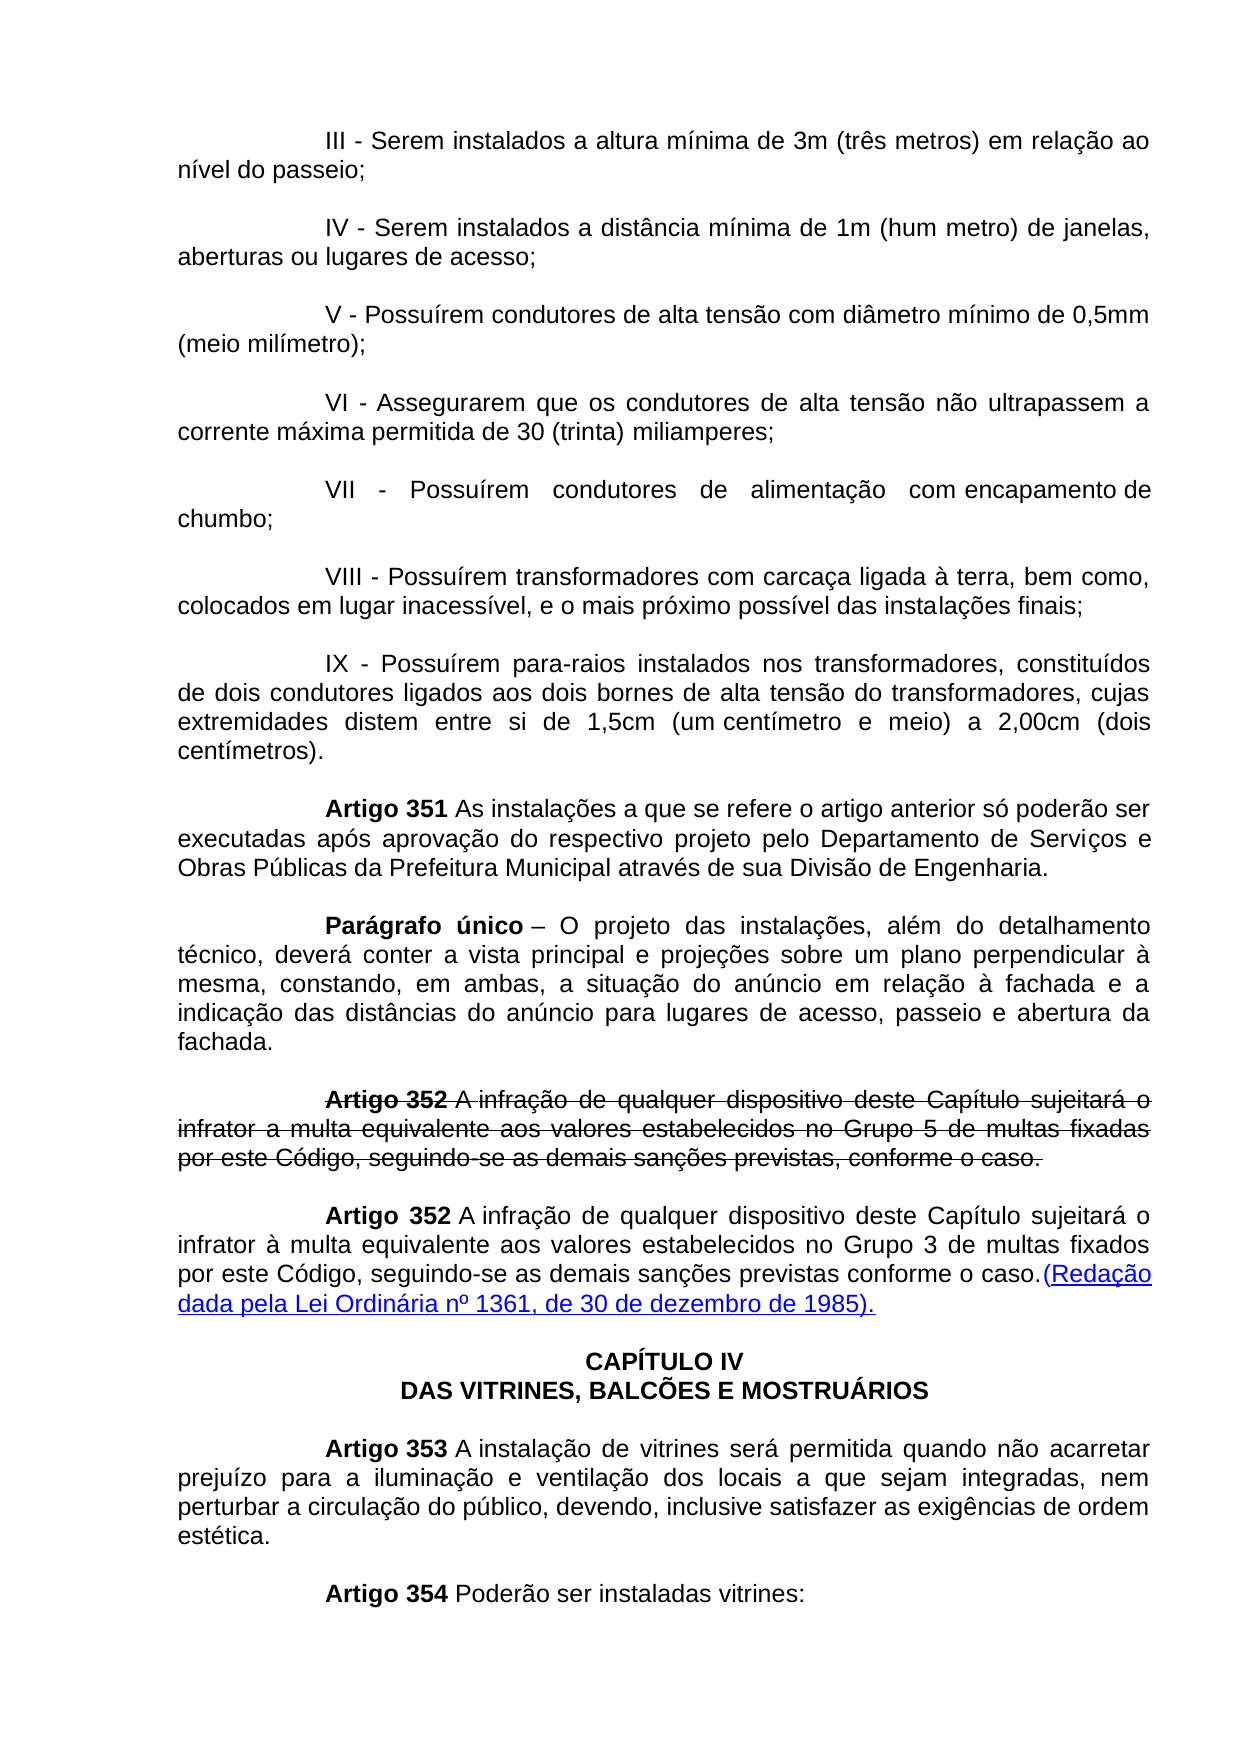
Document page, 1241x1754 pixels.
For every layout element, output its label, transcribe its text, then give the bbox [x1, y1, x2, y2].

text Artigo 352 A infração de qualquer dispositivo deste Capítulo sujeitará o infrator a multa equivalente aos valores estabelecidos no Grupo 5 de multas fixadas por este Código, seguindo-se as demais sanções previstas, conforme o caso. [177, 1085, 1152, 1172]
text CAPÍTULO IV [177, 1347, 1152, 1376]
text VIII - Possuírem transformadores com carcaça ligada à terra, bem como, colocados em lugar inacessível, e o mais próximo possível das insta­lações finais; [177, 562, 1152, 620]
text Parágrafo único – O projeto das instalações, além do detalhamento técnico, deverá conter a vista principal e projeções sobre um plano perpendicular à mesma, constando, em ambas, a situação do anúncio em relação à fachada e a indicação das distâncias do anúncio para lugares de acesso, passeio e abertura da fachada. [177, 911, 1152, 1056]
text VI - Assegurarem que os condutores de alta tensão não ultrapassem a corrente máxima permitida de 30 (trinta) miliamperes; [177, 387, 1152, 446]
text Artigo 354 Poderão ser instaladas vitrines: [177, 1579, 1152, 1608]
text Artigo 353 A instalação de vitrines será permitida quando não acarretar prejuízo para a iluminação e ventilação dos locais a que sejam integradas, nem perturbar a circulação do público, devendo, inclusive satisfazer as exigências de ordem estética. [177, 1434, 1152, 1550]
text III - Serem instalados a altura mínima de 3m (três metros) em relação ao nível do passeio; [177, 126, 1152, 184]
text Artigo 351 As instalações a que se refere o artigo anterior só poderão ser execu­tadas após aprovação do respectivo projeto pelo Departamento de Servi­ços e Obras Públicas da Prefeitura Municipal através de sua Divisão de Engenharia. [177, 794, 1152, 882]
text VII - Possuírem condutores de alimentação com encapamento de chumbo; [177, 475, 1152, 533]
text V - Possuírem condutores de alta tensão com diâmetro mínimo de 0,5mm (meio milímetro); [177, 300, 1152, 358]
text IX - Possuírem para-raios instalados nos transformadores, constituídos de dois condutores ligados aos dois bornes de alta tensão do transformadores, cujas extremidades distem entre si de 1,5cm (um centímetro e meio) a 2,00cm (dois centímetros). [177, 649, 1152, 765]
text IV - Serem instalados a distância mínima de 1m (hum metro) de janelas, aberturas ou lugares de acesso; [177, 213, 1152, 271]
text DAS VITRINES, BALCÕES E MOSTRUÁRIOS [177, 1376, 1152, 1405]
text Artigo 352 A infração de qualquer dispositivo deste Capítulo sujeitará o infrator à multa equivalente aos valores estabelecidos no Grupo 3 de multas fixados por este Código, seguindo-se as demais sanções previstas conforme o caso.(Redação dada pela Lei Ordinária nº 1361, de 30 de dezembro de 1985). [177, 1201, 1152, 1317]
